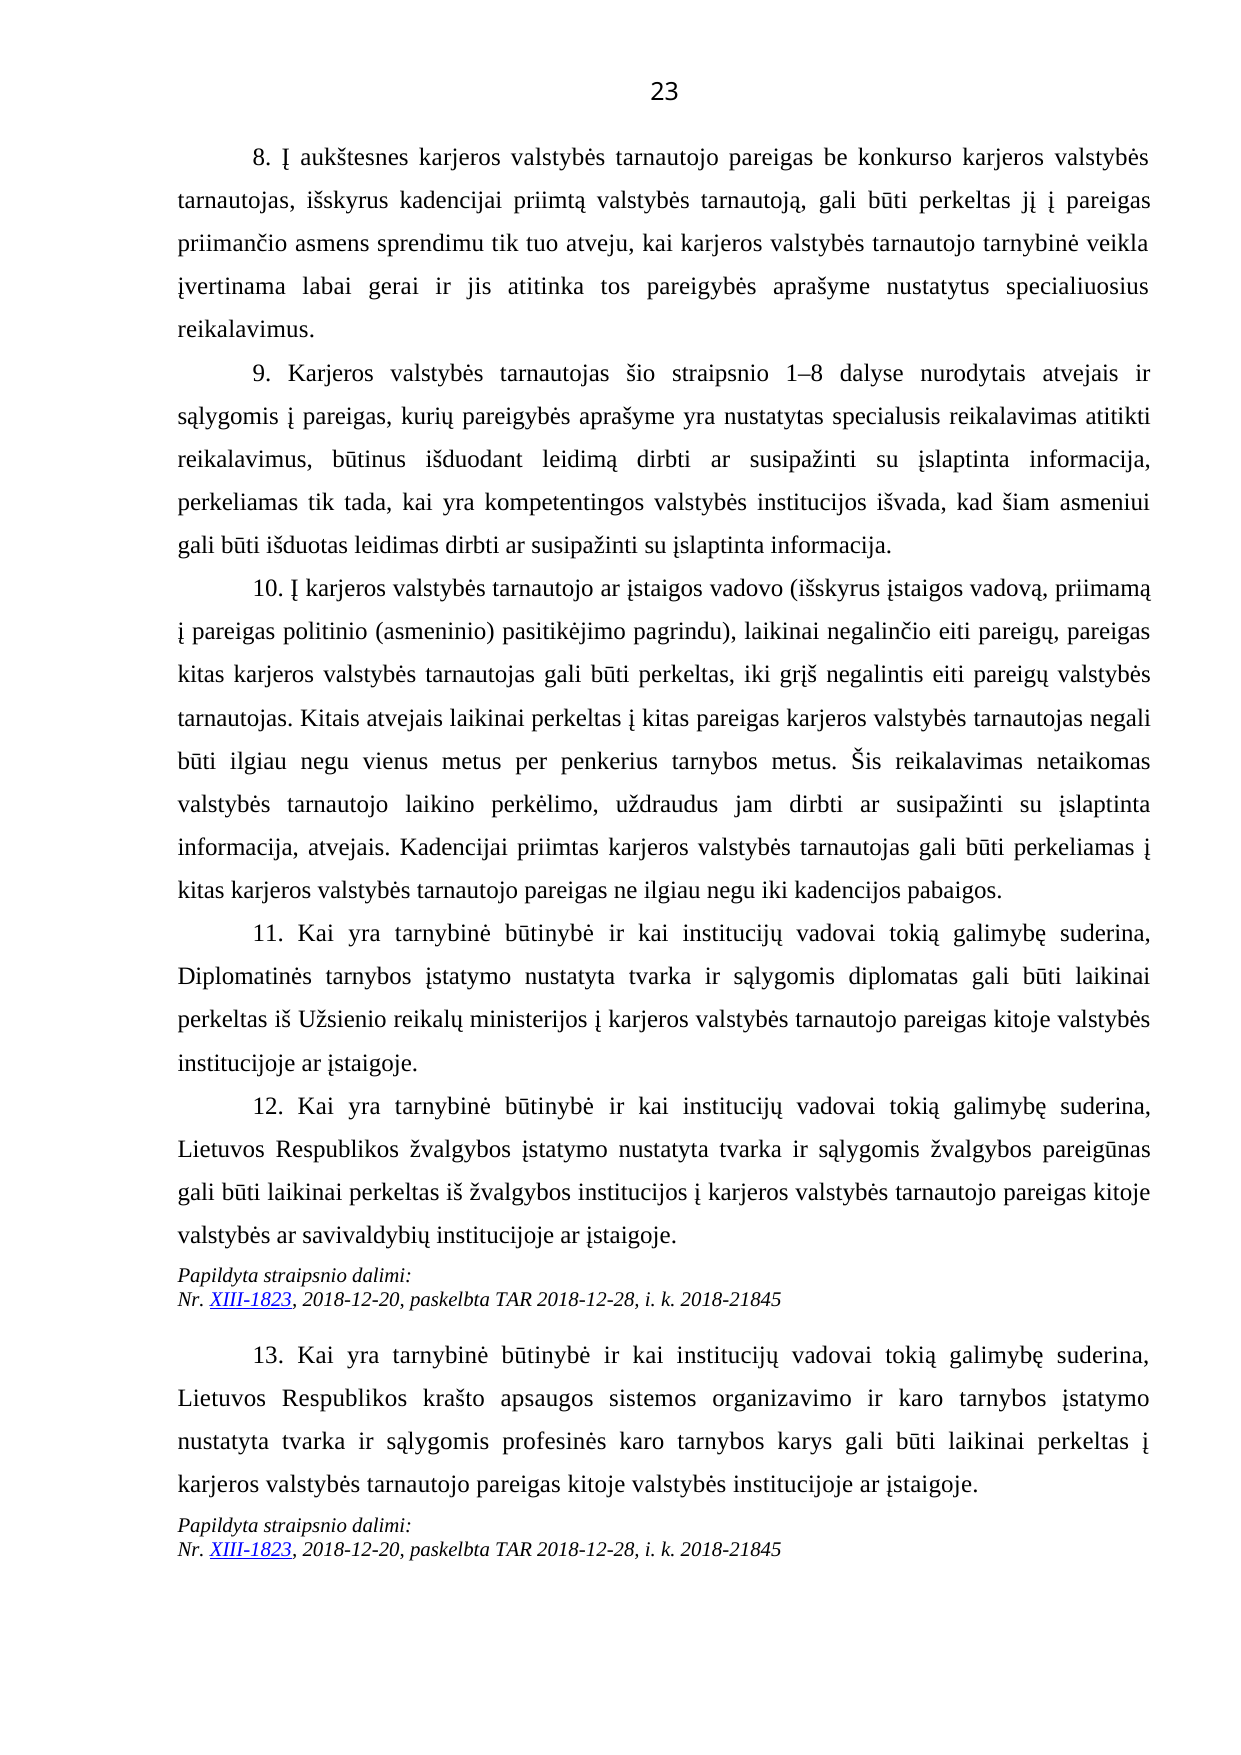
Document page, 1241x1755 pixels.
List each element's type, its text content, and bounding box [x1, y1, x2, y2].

text 13. Kai yra tarnybinė būtinybė ir kai institucijų vadovai tokią galimybę suderina, Lietuvos Respublikos krašto apsaugos sistemos organizavimo ir karo tarnybos įstatymo nustatyta tvarka ir sąlygomis profesinės karo tarnybos karys gali būti laikinai perkeltas į karjeros valstybės tarnautojo pareigas kitoje valstybės institucijoje ar įstaigoje. [177, 1340, 1152, 1498]
text 9. Karjeros valstybės tarnautojas šio straipsnio 1–8 dalyse nurodytais atvejais ir sąlygomis į pareigas, kurių pareigybės aprašyme yra nustatytas specialusis reikalavimas atitikti reikalavimus, būtinus išduodant leidimą dirbti ar susipažinti su įslaptinta informacija, perkeliamas tik tada, kai yra kompetentingos valstybės institucijos išvada, kad šiam asmeniui gali būti išduotas leidimas dirbti ar susipažinti su įslaptinta informacija. [177, 358, 1152, 559]
text 8. Į aukštesnes karjeros valstybės tarnautojo pareigas be konkurso karjeros valstybės tarnautojas, išskyrus kadencijai priimtą valstybės tarnautoją, gali būti perkeltas jį į pareigas priimančio asmens sprendimu tik tuo atveju, kai karjeros valstybės tarnautojo tarnybinė veikla įvertinama labai gerai ir jis atitinka tos pareigybės aprašyme nustatytus specialiuosius reikalavimus. [177, 142, 1152, 343]
text 11. Kai yra tarnybinė būtinybė ir kai institucijų vadovai tokią galimybę suderina, Diplomatinės tarnybos įstatymo nustatyta tvarka ir sąlygomis diplomatas gali būti laikinai perkeltas iš Užsienio reikalų ministerijos į karjeros valstybės tarnautojo pareigas kitoje valstybės institucijoje ar įstaigoje. [177, 918, 1152, 1076]
text Nr. XIII-1823, 2018-12-20, paskelbta TAR 2018-12-28, i. k. 2018-21845 [177, 1537, 1152, 1561]
text Papildyta straipsnio dalimi: [177, 1263, 1152, 1287]
text 12. Kai yra tarnybinė būtinybė ir kai institucijų vadovai tokią galimybę suderina, Lietuvos Respublikos žvalgybos įstatymo nustatyta tvarka ir sąlygomis žvalgybos pareigūnas gali būti laikinai perkeltas iš žvalgybos institucijos į karjeros valstybės tarnautojo pareigas kitoje valstybės ar savivaldybių institucijoje ar įstaigoje. [177, 1091, 1152, 1249]
text Papildyta straipsnio dalimi: [177, 1513, 1152, 1537]
text 10. Į karjeros valstybės tarnautojo ar įstaigos vadovo (išskyrus įstaigos vadovą, priimamą į pareigas politinio (asmeninio) pasitikėjimo pagrindu), laikinai negalinčio eiti pareigų, pareigas kitas karjeros valstybės tarnautojas gali būti perkeltas, iki grįš negalintis eiti pareigų valstybės tarnautojas. Kitais atvejais laikinai perkeltas į kitas pareigas karjeros valstybės tarnautojas negali būti ilgiau negu vienus metus per penkerius tarnybos metus. Šis reikalavimas netaikomas valstybės tarnautojo laikino perkėlimo, uždraudus jam dirbti ar susipažinti su įslaptinta informacija, atvejais. Kadencijai priimtas karjeros valstybės tarnautojas gali būti perkeliamas į kitas karjeros valstybės tarnautojo pareigas ne ilgiau negu iki kadencijos pabaigos. [177, 573, 1152, 904]
text Nr. XIII-1823, 2018-12-20, paskelbta TAR 2018-12-28, i. k. 2018-21845 [177, 1287, 1152, 1311]
